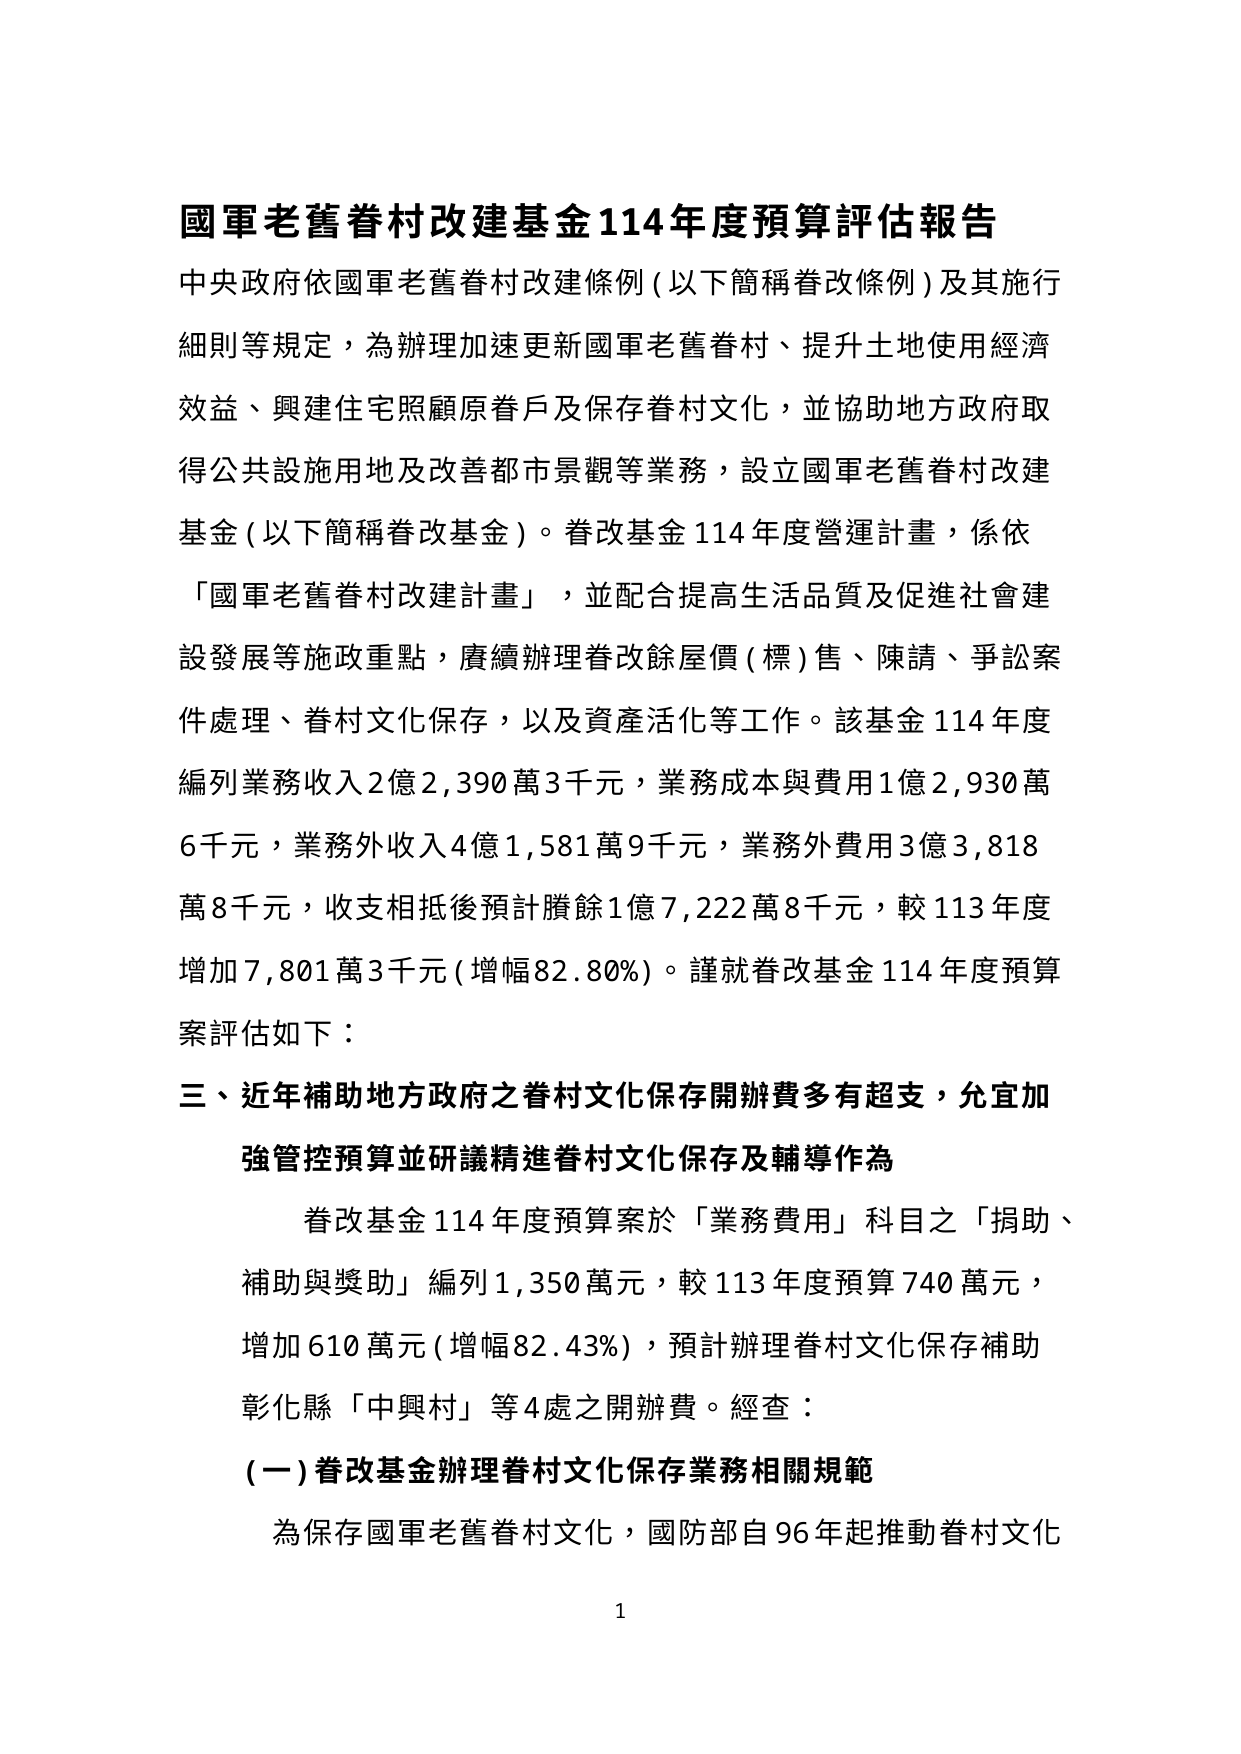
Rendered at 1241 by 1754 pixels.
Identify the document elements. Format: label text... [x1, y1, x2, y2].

text 中央政府依國軍老舊眷村改建條例(以下簡稱眷改條例)及其施行細則等規定，為辦理加速更新國軍老舊眷村、提升土地使用經濟效益、興建住宅照顧原眷戶及保存眷村文化，並協助地方政府取得公共設施用地及改善都市景觀等業務，設立國軍老舊眷村改建基金(以下簡稱眷改基金)。眷改基金114年度營運計畫，係依「國軍老舊眷村改建計畫」，並配合提高生活品質及促進社會建設發展等施政重點，賡續辦理眷改餘屋價(標)售、陳請、爭訟案件處理、眷村文化保存，以及資產活化等工作。該基金114年度編列業務收入2億2,390萬3千元，業務成本與費用1億2,930萬6千元，業務外收入4億1,581萬9千元，業務外費用3億3,818萬8千元，收支相抵後預計賸餘1億7,222萬8千元，較113年度增加7,801萬3千元(增幅82.80%)。謹就眷改基金114年度預算案評估如下： [177, 240, 1063, 1052]
subtitle 三、近年補助地方政府之眷村文化保存開辦費多有超支，允宜加強管控預算並研議精進眷村文化保存及輔導作為 [177, 1052, 1063, 1177]
text (一)眷改基金辦理眷村文化保存業務相關規範 [236, 1427, 1063, 1490]
text 眷改基金114年度預算案於「業務費用」科目之「捐助、補助與獎助」編列1,350萬元，較113年度預算740萬元，增加610萬元(增幅82.43%)，預計辦理眷村文化保存補助彰化縣「中興村」等4處之開辦費。經查： [236, 1177, 1063, 1427]
text 為保存國軍老舊眷村文化，國防部自96年起推動眷村文化 [266, 1490, 1063, 1552]
text 國軍老舊眷村改建基金114年度預算評估報告 [177, 177, 1063, 240]
